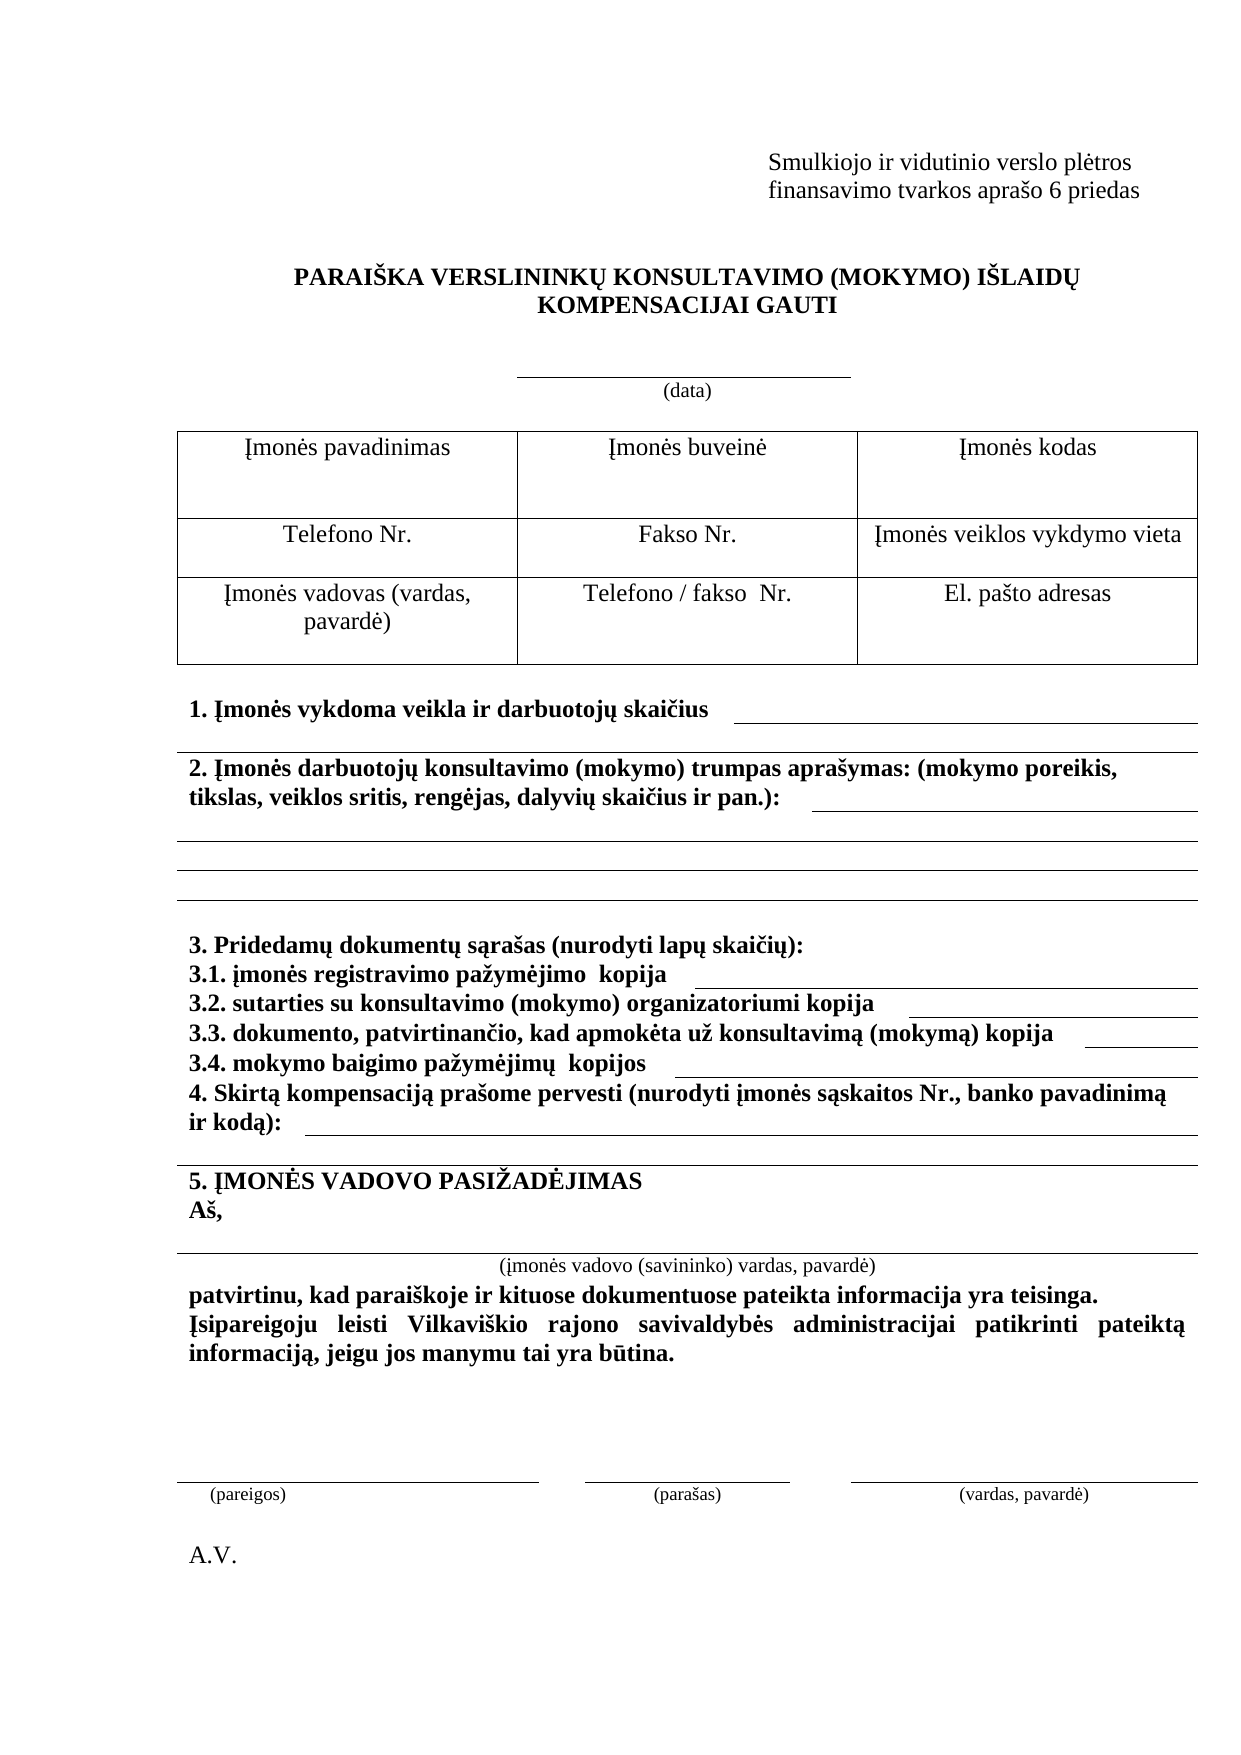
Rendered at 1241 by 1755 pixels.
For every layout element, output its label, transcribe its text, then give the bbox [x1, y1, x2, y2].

table_cell Įmonės veiklos vykdymo vieta [858, 519, 1197, 577]
table_cell (pareigos) [177, 1483, 539, 1512]
table_cell 3.3. dokumento, patvirtinančio, kad apmokėta už konsultavimą (mokymą) kopija [177, 1017, 1084, 1047]
table_cell [177, 811, 1198, 841]
table_cell [177, 1424, 1198, 1453]
table_cell [858, 665, 1198, 694]
table_cell [675, 1047, 1198, 1077]
table_cell [305, 348, 517, 377]
table_cell patvirtinu, kad paraiškoje ir kituose dokumentuose pateikta informacija yra teisinga. Įsipareigoju leisti Vilkaviškio rajono savivaldybės administracijai patikrinti pateiktą informaciją, jeigu jos manymu tai yra būtina. [177, 1281, 1198, 1396]
table_cell [851, 1453, 1198, 1482]
table_cell [305, 1107, 1198, 1135]
table_cell (vardas, pavardė) [851, 1483, 1198, 1512]
table_cell 3.2. sutarties su konsultavimo (mokymo) organizatoriumi kopija [177, 988, 909, 1017]
table_cell ir kodą): [177, 1107, 305, 1135]
table_cell 3.1. įmonės registravimo pažymėjimo kopija [177, 959, 695, 987]
table_cell tikslas, veiklos sritis, rengėjas, dalyvių skaičius ir pan.): [177, 782, 812, 811]
table_cell Įmonės vadovas (vardas, pavardė) [178, 578, 517, 664]
table_cell [177, 348, 305, 377]
table_cell Įmonės buveinė [518, 432, 857, 518]
table_cell [695, 959, 1198, 987]
table_cell Įmonės pavadinimas [178, 432, 517, 518]
table_cell [585, 1453, 789, 1482]
table_cell [734, 694, 1198, 722]
table_cell [1085, 348, 1198, 377]
table_cell Fakso Nr. [518, 519, 857, 577]
table_cell [909, 348, 1084, 377]
table_cell [831, 930, 1198, 959]
table_cell [539, 1453, 585, 1482]
text Smulkiojo ir vidutinio verslo plėtros [177, 147, 1181, 176]
table_cell Aš, [177, 1195, 1198, 1224]
table_cell [177, 319, 1198, 348]
table_cell [790, 1453, 851, 1482]
table_cell [177, 665, 517, 694]
table_cell [909, 989, 1198, 1017]
table_cell [177, 402, 1198, 431]
table_cell [177, 842, 1198, 870]
table_cell [177, 1135, 1198, 1165]
table_cell [517, 665, 857, 694]
table_cell A.V. [177, 1540, 1198, 1569]
table_cell [177, 871, 1198, 900]
table_cell (parašas) [585, 1483, 789, 1512]
table_cell [831, 901, 1198, 930]
table_cell Telefono Nr. [178, 519, 517, 577]
text finansavimo tvarkos aprašo 6 priedas [177, 176, 1181, 204]
table_header PARAIŠKA VERSLININKŲ KONSULTAVIMO (MOKYMO) IŠLAIDŲ KOMPENSACIJAI GAUTI [177, 262, 1198, 319]
table_cell 1. Įmonės vykdoma veikla ir darbuotojų skaičius [177, 694, 734, 722]
table_cell 2. Įmonės darbuotojų konsultavimo (mokymo) trumpas aprašymas: (mokymo poreikis, [177, 753, 1198, 782]
table_cell (įmonės vadovo (savininko) vardas, pavardė) [177, 1254, 1198, 1281]
table_cell [517, 348, 851, 377]
table_cell Telefono / fakso Nr. [518, 578, 857, 664]
table_cell [177, 1453, 539, 1482]
table_cell [790, 1482, 851, 1512]
table_cell El. pašto adresas [858, 578, 1197, 664]
table_cell [858, 348, 909, 377]
table_cell [177, 1224, 1198, 1252]
table_cell Įmonės kodas [858, 432, 1197, 518]
table_cell 3. Pridedamų dokumentų sąrašas (nurodyti lapų skaičių): [177, 930, 831, 959]
table_cell 4. Skirtą kompensaciją prašome pervesti (nurodyti įmonės sąskaitos Nr., banko pavadinimą [177, 1077, 1198, 1107]
table_cell [812, 782, 1198, 811]
table_cell [177, 1512, 1198, 1540]
table_cell [177, 723, 1198, 752]
table_cell [1085, 1018, 1198, 1047]
table_cell [851, 348, 857, 377]
table_cell [177, 1396, 1198, 1424]
table_cell 5. ĮMONĖS VADOVO PASIŽADĖJIMAS [177, 1166, 1198, 1195]
table_cell (data) [177, 377, 1198, 402]
table_cell [539, 1482, 585, 1512]
table_cell 3.4. mokymo baigimo pažymėjimų kopijos [177, 1047, 675, 1077]
table_cell [177, 901, 831, 930]
